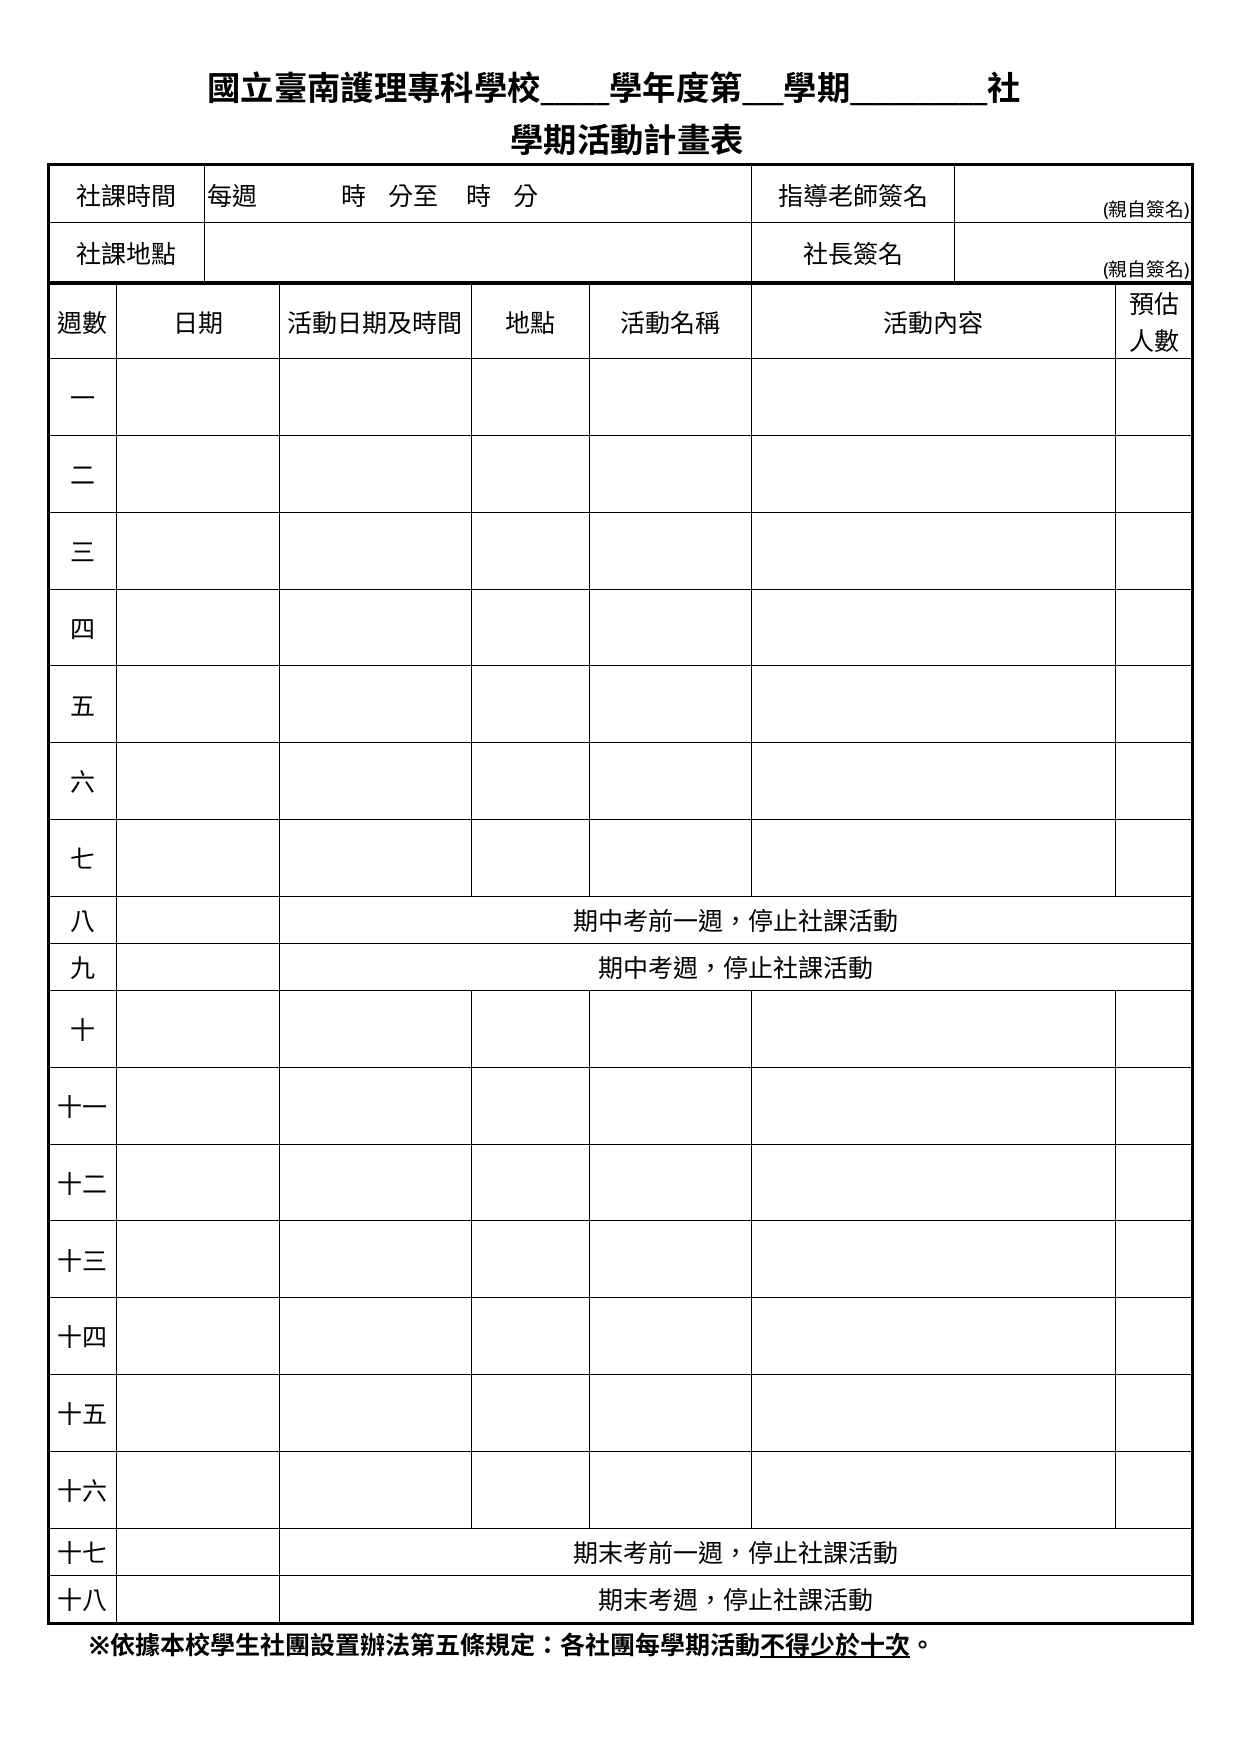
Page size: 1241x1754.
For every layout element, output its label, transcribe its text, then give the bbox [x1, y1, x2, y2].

table_cell [472, 666, 589, 742]
table_cell [472, 1375, 589, 1451]
table_cell 十三 [50, 1221, 116, 1297]
table_cell [752, 666, 1115, 742]
table_cell (親自簽名) [955, 223, 1191, 281]
table_cell 日期 [117, 285, 279, 358]
table_cell 三 [50, 513, 116, 588]
table_cell [1116, 991, 1191, 1067]
table_cell [1116, 743, 1191, 819]
table_cell [472, 359, 589, 435]
table_cell [590, 1068, 751, 1144]
table_cell 社課地點 [50, 223, 204, 281]
table_cell [472, 1452, 589, 1527]
table_cell [752, 743, 1115, 819]
table_cell [472, 590, 589, 665]
table_cell [117, 820, 279, 896]
table_cell 八 [50, 897, 116, 943]
table_cell [280, 359, 471, 435]
table_cell [280, 1375, 471, 1451]
table_cell [590, 743, 751, 819]
table_cell [280, 1452, 471, 1527]
table_cell [280, 590, 471, 665]
table_cell [590, 1375, 751, 1451]
table_cell [117, 1145, 279, 1220]
table_cell [752, 1452, 1115, 1527]
table_cell [1116, 820, 1191, 896]
table_cell 期中考前一週，停止社課活動 [280, 897, 1191, 943]
table_cell [1116, 1145, 1191, 1220]
table_cell [117, 991, 279, 1067]
table_cell 十七 [50, 1529, 116, 1575]
table_cell [752, 513, 1115, 588]
table_cell 活動名稱 [590, 285, 751, 358]
table_cell 週數 [50, 285, 116, 358]
table_cell 活動日期及時間 [280, 285, 471, 358]
table_cell 二 [50, 436, 116, 512]
table_cell [1116, 590, 1191, 665]
table_cell 十六 [50, 1452, 116, 1527]
table_cell [590, 666, 751, 742]
table_cell [590, 820, 751, 896]
table_cell [1116, 1452, 1191, 1527]
table_cell [590, 590, 751, 665]
table_cell [280, 820, 471, 896]
table_cell [1116, 1221, 1191, 1297]
table_cell [752, 1068, 1115, 1144]
table_cell [1116, 1298, 1191, 1374]
table_cell [590, 359, 751, 435]
text 國立臺南護理專科學校_____學年度第___學期__________社 [89, 59, 1139, 111]
table_cell 五 [50, 666, 116, 742]
table_cell [280, 436, 471, 512]
table_cell [1116, 1068, 1191, 1144]
table_cell [472, 1145, 589, 1220]
table_header 社課時間 [50, 166, 204, 222]
table_cell [117, 1452, 279, 1527]
table_cell [117, 590, 279, 665]
table_cell [1116, 359, 1191, 435]
table_cell 十一 [50, 1068, 116, 1144]
table_cell 九 [50, 944, 116, 990]
table_cell [1116, 1375, 1191, 1451]
table_cell [590, 1221, 751, 1297]
table_cell [117, 513, 279, 588]
table_cell [117, 436, 279, 512]
table_cell [117, 1576, 279, 1622]
table_cell 十八 [50, 1576, 116, 1622]
table_cell [117, 944, 279, 990]
table_cell [752, 1298, 1115, 1374]
table_cell [752, 820, 1115, 896]
table_cell [280, 513, 471, 588]
table_cell [472, 1068, 589, 1144]
table_cell [117, 1375, 279, 1451]
text 學期活動計畫表 [89, 111, 1139, 163]
table_cell 十四 [50, 1298, 116, 1374]
table_cell 十 [50, 991, 116, 1067]
text ※依據本校學生社團設置辦法第五條規定：各社團每學期活動不得少於十次。 [89, 1625, 1152, 1661]
table_cell [472, 991, 589, 1067]
table_cell [472, 1221, 589, 1297]
table_cell [590, 1298, 751, 1374]
table_cell 活動內容 [752, 285, 1115, 358]
table_cell [280, 1221, 471, 1297]
table_cell 期末考週，停止社課活動 [280, 1576, 1191, 1622]
table_cell [117, 359, 279, 435]
table_cell 一 [50, 359, 116, 435]
table_cell [280, 743, 471, 819]
table_cell [590, 1145, 751, 1220]
table_cell [752, 991, 1115, 1067]
table_cell [752, 436, 1115, 512]
table_cell [1116, 436, 1191, 512]
table_cell [117, 666, 279, 742]
table_cell 期中考週，停止社課活動 [280, 944, 1191, 990]
table_header 每週 時 分至 時 分 [205, 166, 751, 222]
table_cell [752, 1221, 1115, 1297]
table_cell [117, 1529, 279, 1575]
table_cell [590, 1452, 751, 1527]
table_cell [280, 1068, 471, 1144]
table_cell [752, 590, 1115, 665]
table_cell 地點 [472, 285, 589, 358]
table_cell [590, 436, 751, 512]
table_header 指導老師簽名 [752, 166, 954, 222]
table_cell [117, 743, 279, 819]
table_cell 六 [50, 743, 116, 819]
table_cell [280, 1145, 471, 1220]
table_cell [1116, 513, 1191, 588]
table_cell [280, 1298, 471, 1374]
table_cell [752, 359, 1115, 435]
table_cell [752, 1375, 1115, 1451]
table_cell [752, 1145, 1115, 1220]
table_cell 七 [50, 820, 116, 896]
table_cell [590, 513, 751, 588]
table_cell [472, 820, 589, 896]
table_cell [590, 991, 751, 1067]
table_cell [117, 1068, 279, 1144]
table_cell 預估 人數 [1116, 285, 1191, 358]
table_cell [117, 1298, 279, 1374]
table_cell 社長簽名 [752, 223, 954, 281]
table_cell 十五 [50, 1375, 116, 1451]
table_cell 十二 [50, 1145, 116, 1220]
table_cell [280, 666, 471, 742]
table_cell [280, 991, 471, 1067]
table_cell [1116, 666, 1191, 742]
table_header (親自簽名) [955, 166, 1191, 222]
table_cell [472, 436, 589, 512]
table_cell [205, 223, 751, 281]
table_cell [117, 1221, 279, 1297]
table_cell 期末考前一週，停止社課活動 [280, 1529, 1191, 1575]
table_cell 四 [50, 590, 116, 665]
table_cell [472, 1298, 589, 1374]
table_cell [472, 513, 589, 588]
table_cell [472, 743, 589, 819]
table_cell [117, 897, 279, 943]
